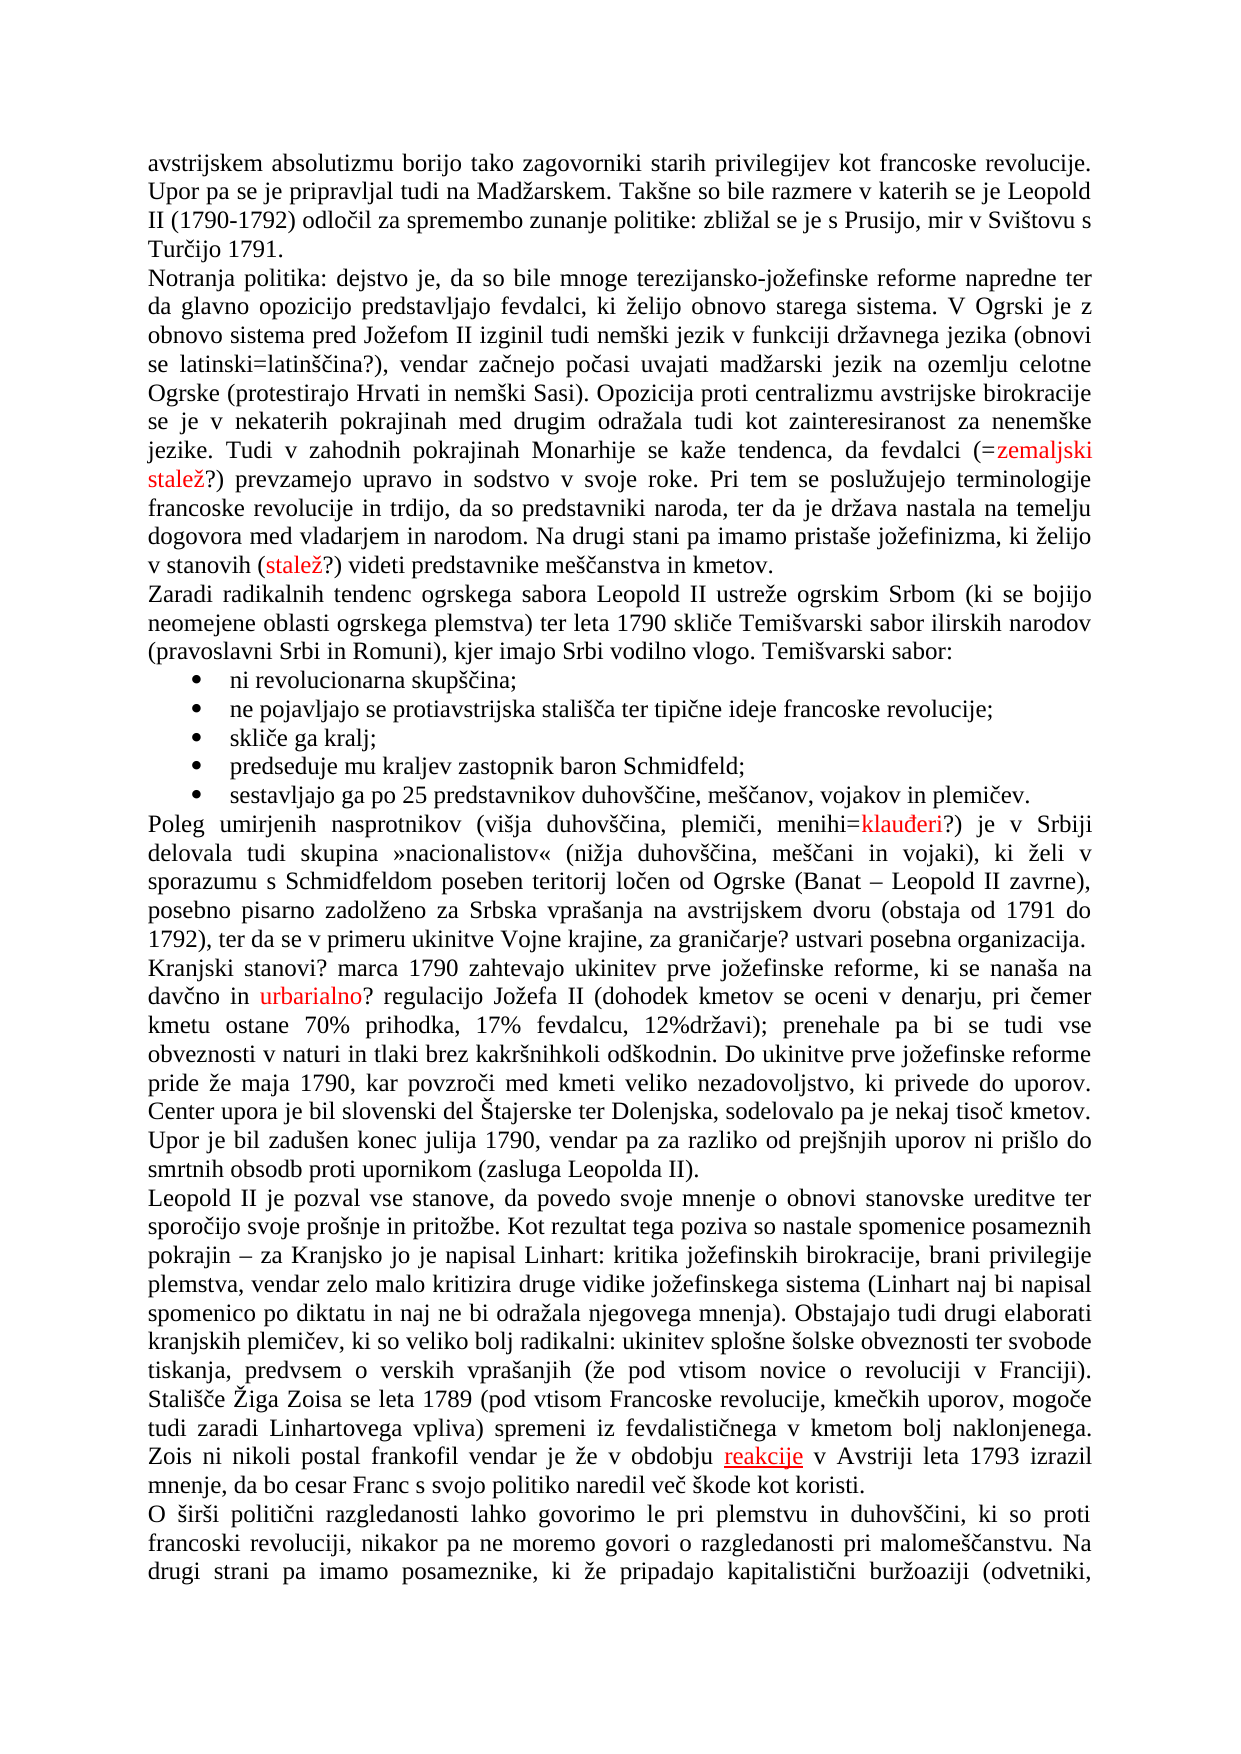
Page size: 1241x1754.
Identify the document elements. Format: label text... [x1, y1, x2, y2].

text Notranja politika: dejstvo je, da so bile mnoge terezijansko-jožefinske reforme napredne ter da glavno opozicijo predstavljajo fevdalci, ki želijo obnovo starega sistema. V Ogrski je z obnovo sistema pred Jožefom II izginil tudi nemški jezik v funkciji državnega jezika (obnovi se latinski=latinščina?), vendar začnejo počasi uvajati madžarski jezik na ozemlju celotne Ogrske (protestirajo Hrvati in nemški Sasi). Opozicija proti centralizmu avstrijske birokracije se je v nekaterih pokrajinah med drugim odražala tudi kot zainteresiranost za nenemške jezike. Tudi v zahodnih pokrajinah Monarhije se kaže tendenca, da fevdalci (=zemaljski stalež?) prevzamejo upravo in sodstvo v svoje roke. Pri tem se poslužujejo terminologije francoske revolucije in trdijo, da so predstavniki naroda, ter da je država nastala na temelju dogovora med vladarjem in narodom. Na drugi stani pa imamo pristaše jožefinizma, ki želijo v stanovih (stalež?) videti predstavnike meščanstva in kmetov. [148, 263, 1093, 579]
list predseduje mu kraljev zastopnik baron Schmidfeld; [192, 751, 1093, 780]
list skliče ga kralj; [192, 723, 1093, 751]
list ni revolucionarna skupščina; [192, 665, 1093, 694]
text O širši politični razgledanosti lahko govorimo le pri plemstvu in duhovščini, ki so proti francoski revoluciji, nikakor pa ne moremo govori o razgledanosti pri malomeščanstvu. Na drugi strani pa imamo posameznike, ki že pripadajo kapitalistični buržoaziji (odvetniki, [148, 1499, 1093, 1585]
text avstrijskem absolutizmu borijo tako zagovorniki starih privilegijev kot francoske revolucije. Upor pa se je pripravljal tudi na Madžarskem. Takšne so bile razmere v katerih se je Leopold II (1790-1792) odločil za spremembo zunanje politike: zbližal se je s Prusijo, mir v Svištovu s Turčijo 1791. [148, 148, 1093, 263]
list ne pojavljajo se protiavstrijska stališča ter tipične ideje francoske revolucije; [192, 694, 1093, 723]
list sestavljajo ga po 25 predstavnikov duhovščine, meščanov, vojakov in plemičev. [192, 780, 1093, 809]
text Kranjski stanovi? marca 1790 zahtevajo ukinitev prve jožefinske reforme, ki se nanaša na davčno in urbarialno? regulacijo Jožefa II (dohodek kmetov se oceni v denarju, pri čemer kmetu ostane 70% prihodka, 17% fevdalcu, 12%državi); prenehale pa bi se tudi vse obveznosti v naturi in tlaki brez kakršnihkoli odškodnin. Do ukinitve prve jožefinske reforme pride že maja 1790, kar povzroči med kmeti veliko nezadovoljstvo, ki privede do uporov. Center upora je bil slovenski del Štajerske ter Dolenjska, sodelovalo pa je nekaj tisoč kmetov. Upor je bil zadušen konec julija 1790, vendar pa za razliko od prejšnjih uporov ni prišlo do smrtnih obsodb proti upornikom (zasluga Leopolda II). [148, 953, 1093, 1183]
text Zaradi radikalnih tendenc ogrskega sabora Leopold II ustreže ogrskim Srbom (ki se bojijo neomejene oblasti ogrskega plemstva) ter leta 1790 skliče Temišvarski sabor ilirskih narodov (pravoslavni Srbi in Romuni), kjer imajo Srbi vodilno vlogo. Temišvarski sabor: [148, 579, 1093, 665]
text Poleg umirjenih nasprotnikov (višja duhovščina, plemiči, menihi=klauđeri?) je v Srbiji delovala tudi skupina »nacionalistov« (nižja duhovščina, meščani in vojaki), ki želi v sporazumu s Schmidfeldom poseben teritorij ločen od Ogrske (Banat – Leopold II zavrne), posebno pisarno zadolženo za Srbska vprašanja na avstrijskem dvoru (obstaja od 1791 do 1792), ter da se v primeru ukinitve Vojne krajine, za graničarje? ustvari posebna organizacija. [148, 809, 1093, 953]
text Leopold II je pozval vse stanove, da povedo svoje mnenje o obnovi stanovske ureditve ter sporočijo svoje prošnje in pritožbe. Kot rezultat tega poziva so nastale spomenice posameznih pokrajin – za Kranjsko jo je napisal Linhart: kritika jožefinskih birokracije, brani privilegije plemstva, vendar zelo malo kritizira druge vidike jožefinskega sistema (Linhart naj bi napisal spomenico po diktatu in naj ne bi odražala njegovega mnenja). Obstajajo tudi drugi elaborati kranjskih plemičev, ki so veliko bolj radikalni: ukinitev splošne šolske obveznosti ter svobode tiskanja, predvsem o verskih vprašanjih (že pod vtisom novice o revoluciji v Franciji). Stališče Žiga Zoisa se leta 1789 (pod vtisom Francoske revolucije, kmečkih uporov, mogoče tudi zaradi Linhartovega vpliva) spremeni iz fevdalističnega v kmetom bolj naklonjenega. Zois ni nikoli postal frankofil vendar je že v obdobju reakcije v Avstriji leta 1793 izrazil mnenje, da bo cesar Franc s svojo politiko naredil več škode kot koristi. [148, 1183, 1093, 1499]
